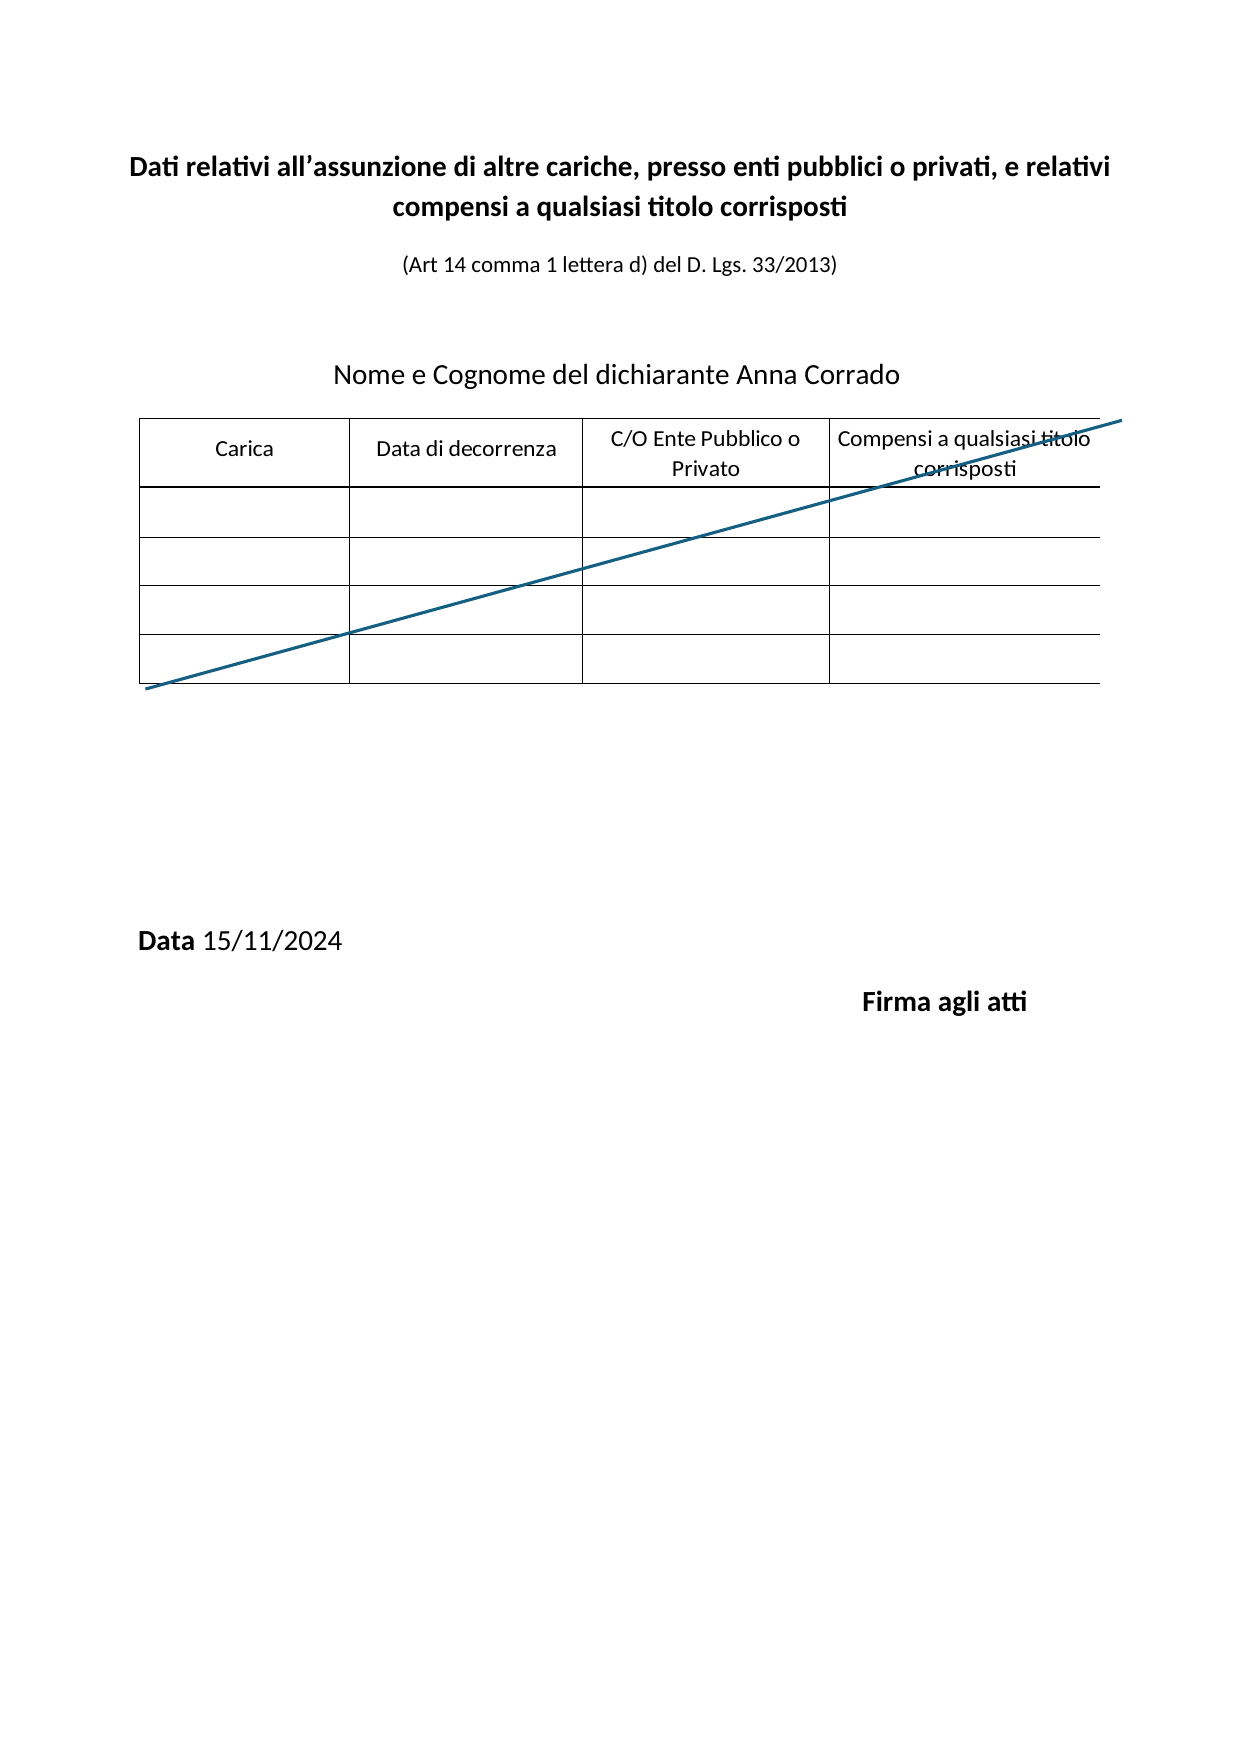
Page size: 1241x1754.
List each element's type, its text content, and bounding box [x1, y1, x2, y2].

text Data 15/11/2024 [118, 922, 1122, 957]
text (Art 14 comma 1 lettera d) del D. Lgs. 33/2013) [118, 250, 1122, 278]
text Firma agli atti [118, 983, 1122, 1019]
text Dati relativi all’assunzione di altre cariche, presso enti pubblici o privati, e relativi compensi a qualsiasi titolo corrisposti [118, 148, 1122, 224]
text Nome e Cognome del dichiarante Anna Corrado [118, 356, 1122, 392]
